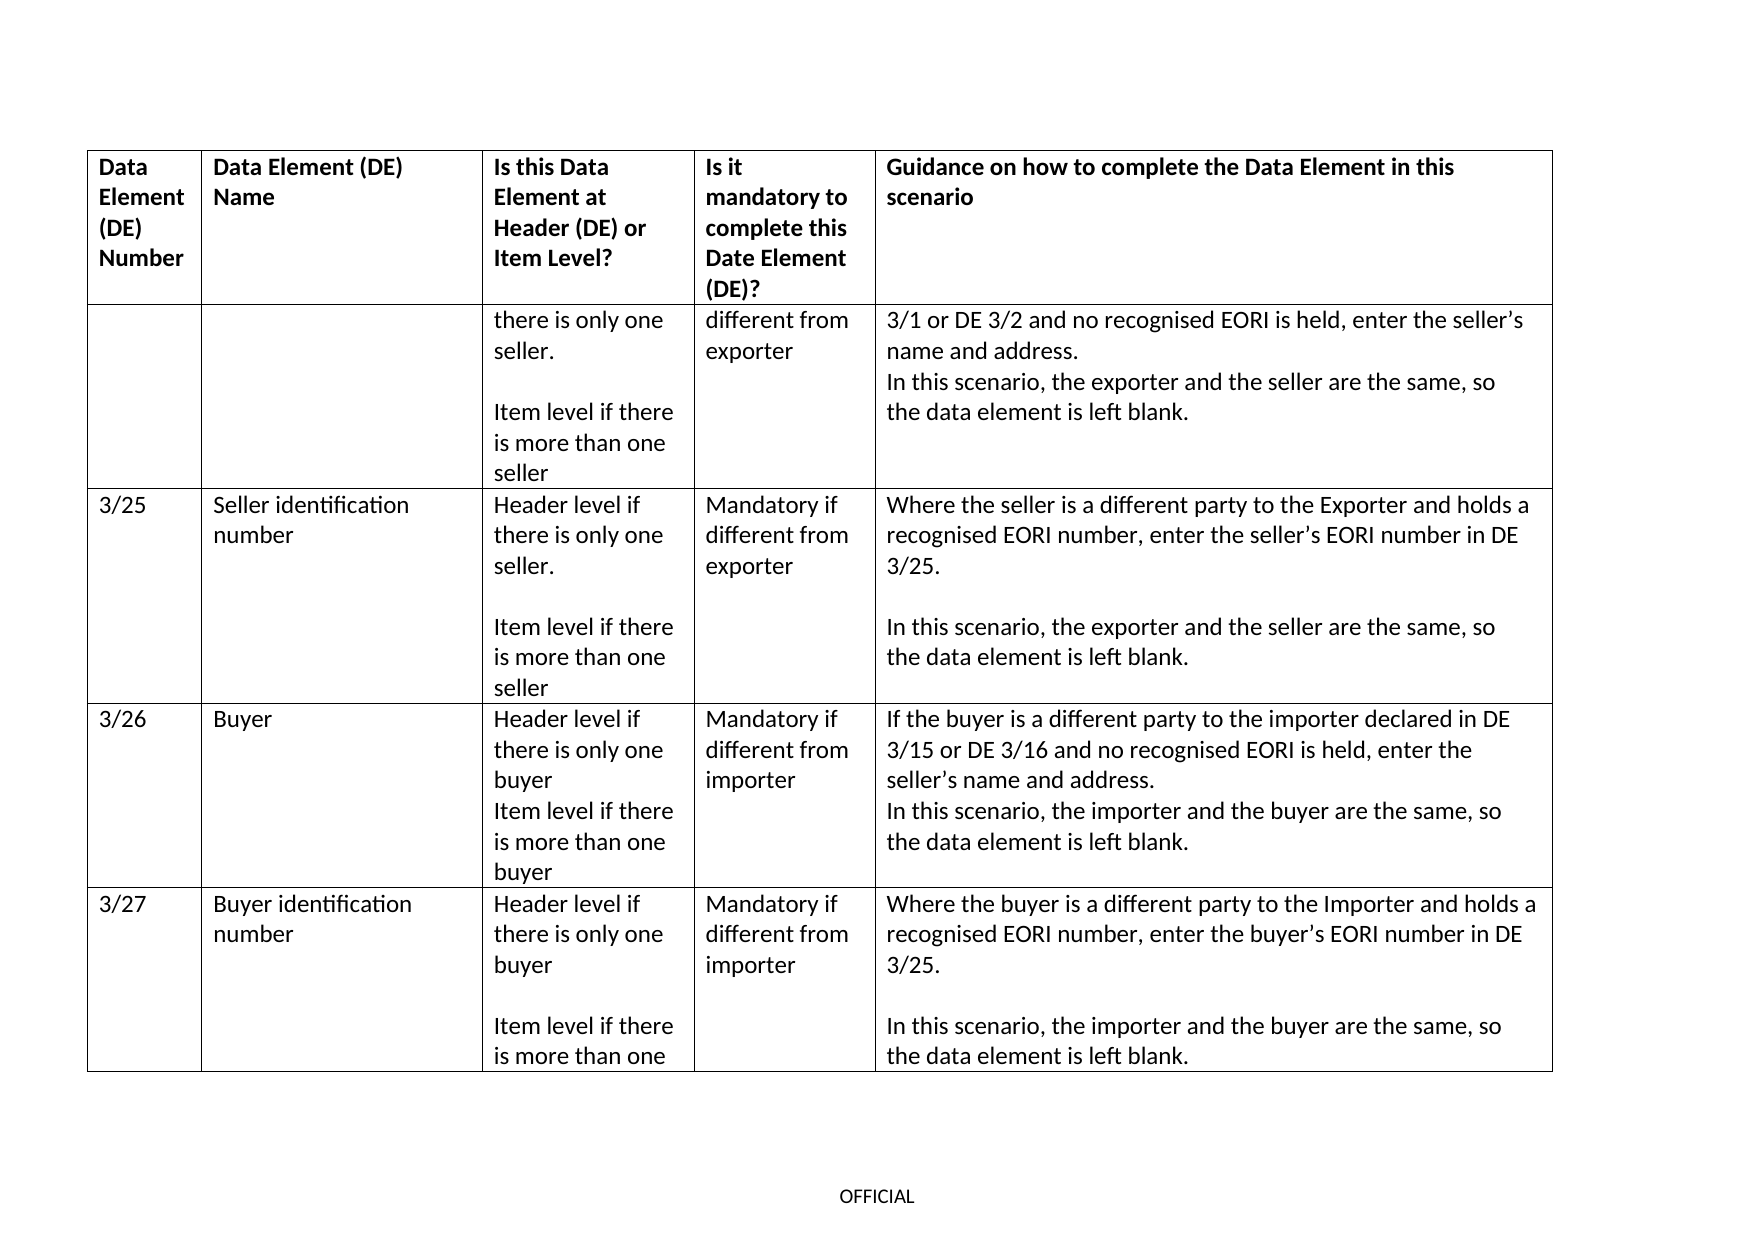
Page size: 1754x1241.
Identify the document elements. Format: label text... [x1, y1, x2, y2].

table_cell Where the seller is a different party to the Exporter and holds a recognised EORI number, enter the seller’s EORI number in DE 3/25. In this scenario, the exporter and the seller are the same, so the data element is left blank. [876, 489, 1552, 702]
table_cell Buyer [202, 704, 482, 887]
table_header Data Element (DE) Number [88, 151, 201, 304]
table_cell [202, 305, 482, 488]
table_cell Mandatory if different from importer [695, 704, 875, 887]
table_cell Header level if there is only one buyer Item level if there is more than one buyer [483, 704, 694, 887]
table_cell Header level if there is only one seller. Item level if there is more than one seller [483, 489, 694, 702]
table_cell If the buyer is a different party to the importer declared in DE 3/15 or DE 3/16 and no recognised EORI is held, enter the seller’s name and address. In this scenario, the importer and the buyer are the same, so the data element is left blank. [876, 704, 1552, 887]
table_cell Where the buyer is a different party to the Importer and holds a recognised EORI number, enter the buyer’s EORI number in DE 3/25. In this scenario, the importer and the buyer are the same, so the data element is left blank. [876, 888, 1552, 1071]
table_header Data Element (DE) Name [202, 151, 482, 304]
table_cell Buyer identification number [202, 888, 482, 1071]
table_header Is this Data Element at Header (DE) or Item Level? [483, 151, 694, 304]
table_cell Mandatory if different from importer [695, 888, 875, 1071]
table_cell Header level if there is only one buyer Item level if there is more than one [483, 888, 694, 1071]
table_header Guidance on how to complete the Data Element in this scenario [876, 151, 1552, 304]
table_cell 3/25 [88, 489, 201, 702]
table_cell there is only one seller. Item level if there is more than one seller [483, 305, 694, 488]
table_cell 3/26 [88, 704, 201, 887]
table_header Is it mandatory to complete this Date Element (DE)? [695, 151, 875, 304]
table_cell [88, 305, 201, 488]
table_cell 3/1 or DE 3/2 and no recognised EORI is held, enter the seller’s name and address. In this scenario, the exporter and the seller are the same, so the data element is left blank. [876, 305, 1552, 488]
table_cell 3/27 [88, 888, 201, 1071]
table_cell Seller identification number [202, 489, 482, 702]
table_cell Mandatory if different from exporter [695, 489, 875, 702]
table_cell different from exporter [695, 305, 875, 488]
